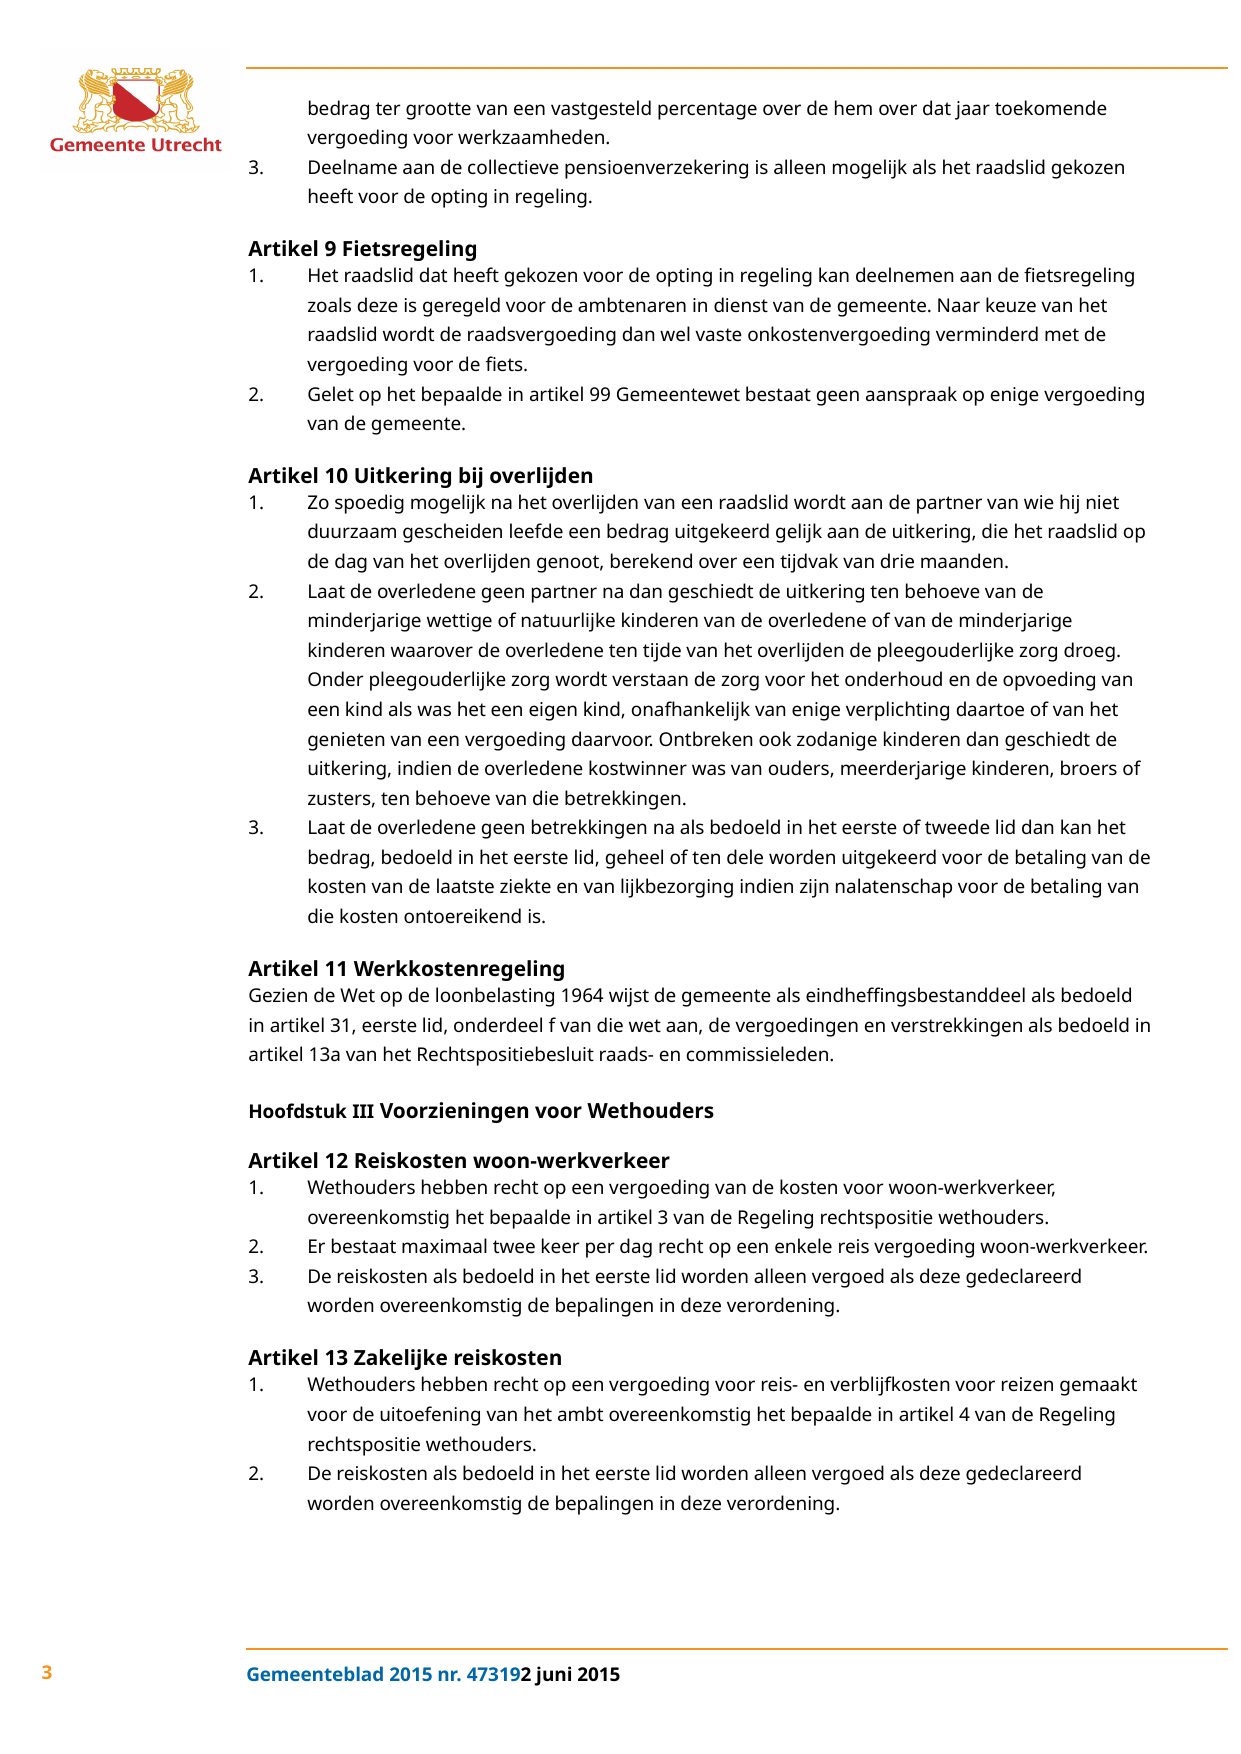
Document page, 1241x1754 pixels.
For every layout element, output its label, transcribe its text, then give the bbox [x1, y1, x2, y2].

list Het raadslid dat heeft gekozen voor de opting in regeling kan deelnemen aan de fietsregeling zoals deze is geregeld voor de ambtenaren in dienst van de gemeente. Naar keuze van het raadslid wordt de raadsvergoeding dan wel vaste onkostenvergoeding verminderd met de vergoeding voor de fiets. [248, 262, 1152, 377]
text Artikel 9 Fietsregeling [248, 234, 1152, 262]
list Laat de overledene geen betrekkingen na als bedoeld in het eerste of tweede lid dan kan het bedrag, bedoeld in het eerste lid, geheel of ten dele worden uitgekeerd voor de betaling van de kosten van de laatste ziekte en van lijkbezorging indien zijn nalatenschap voor de betaling van die kosten ontoereikend is. [248, 814, 1152, 929]
picture [41, 47, 231, 172]
text Gezien de Wet op de loonbelasting 1964 wijst de gemeente als eindheffingsbestanddeel als bedoeld in artikel 31, eerste lid, onderdeel f van die wet aan, de vergoedingen en verstrekkingen als bedoeld in artikel 13a van het Rechtspositiebesluit raads- en commissieleden. [248, 982, 1152, 1067]
text Artikel 10 Uitkering bij overlijden [248, 461, 1152, 489]
text Artikel 12 Reiskosten woon-werkverkeer [248, 1146, 1152, 1174]
list Laat de overledene geen partner na dan geschiedt de uitkering ten behoeve van de minderjarige wettige of natuurlijke kinderen van de overledene of van de minderjarige kinderen waarover de overledene ten tijde van het overlijden de pleegouderlijke zorg droeg. Onder pleegouderlijke zorg wordt verstaan de zorg voor het onderhoud en de opvoeding van een kind als was het een eigen kind, onafhankelijk van enige verplichting daartoe of van het genieten van een vergoeding daarvoor. Ontbreken ook zodanige kinderen dan geschiedt de uitkering, indien de overledene kostwinner was van ouders, meerderjarige kinderen, broers of zusters, ten behoeve van die betrekkingen. [248, 578, 1152, 811]
list Wethouders hebben recht op een vergoeding van de kosten voor woon-werkverkeer, overeenkomstig het bepaalde in artikel 3 van de Regeling rechtspositie wethouders. [248, 1174, 1152, 1230]
list Er bestaat maximaal twee keer per dag recht op een enkele reis vergoeding woon-werkverkeer. [248, 1233, 1152, 1259]
list De reiskosten als bedoeld in het eerste lid worden alleen vergoed als deze gedeclareerd worden overeenkomstig de bepalingen in deze verordening. [248, 1263, 1152, 1318]
text Artikel 13 Zakelijke reiskosten [248, 1343, 1152, 1372]
list Wethouders hebben recht op een vergoeding voor reis- en verblijfkosten voor reizen gemaakt voor de uitoefening van het ambt overeenkomstig het bepaalde in artikel 4 van de Regeling rechtspositie wethouders. [248, 1372, 1152, 1456]
list Zo spoedig mogelijk na het overlijden van een raadslid wordt aan de partner van wie hij niet duurzaam gescheiden leefde een bedrag uitgekeerd gelijk aan de uitkering, die het raadslid op de dag van het overlijden genoot, berekend over een tijdvak van drie maanden. [248, 489, 1152, 574]
list Deelname aan de collectieve pensioenverzekering is alleen mogelijk als het raadslid gekozen heeft voor de opting in regeling. [248, 154, 1152, 209]
text Hoofdstuk III Voorzieningen voor Wethouders [248, 1097, 1152, 1125]
list De reiskosten als bedoeld in het eerste lid worden alleen vergoed als deze gedeclareerd worden overeenkomstig de bepalingen in deze verordening. [248, 1460, 1152, 1516]
list Gelet op het bepaalde in artikel 99 Gemeentewet bestaat geen aanspraak op enige vergoeding van de gemeente. [248, 381, 1152, 436]
text Artikel 11 Werkkostenregeling [248, 954, 1152, 982]
list bedrag ter grootte van een vastgesteld percentage over de hem over dat jaar toekomende vergoeding voor werkzaamheden. [248, 95, 1152, 150]
